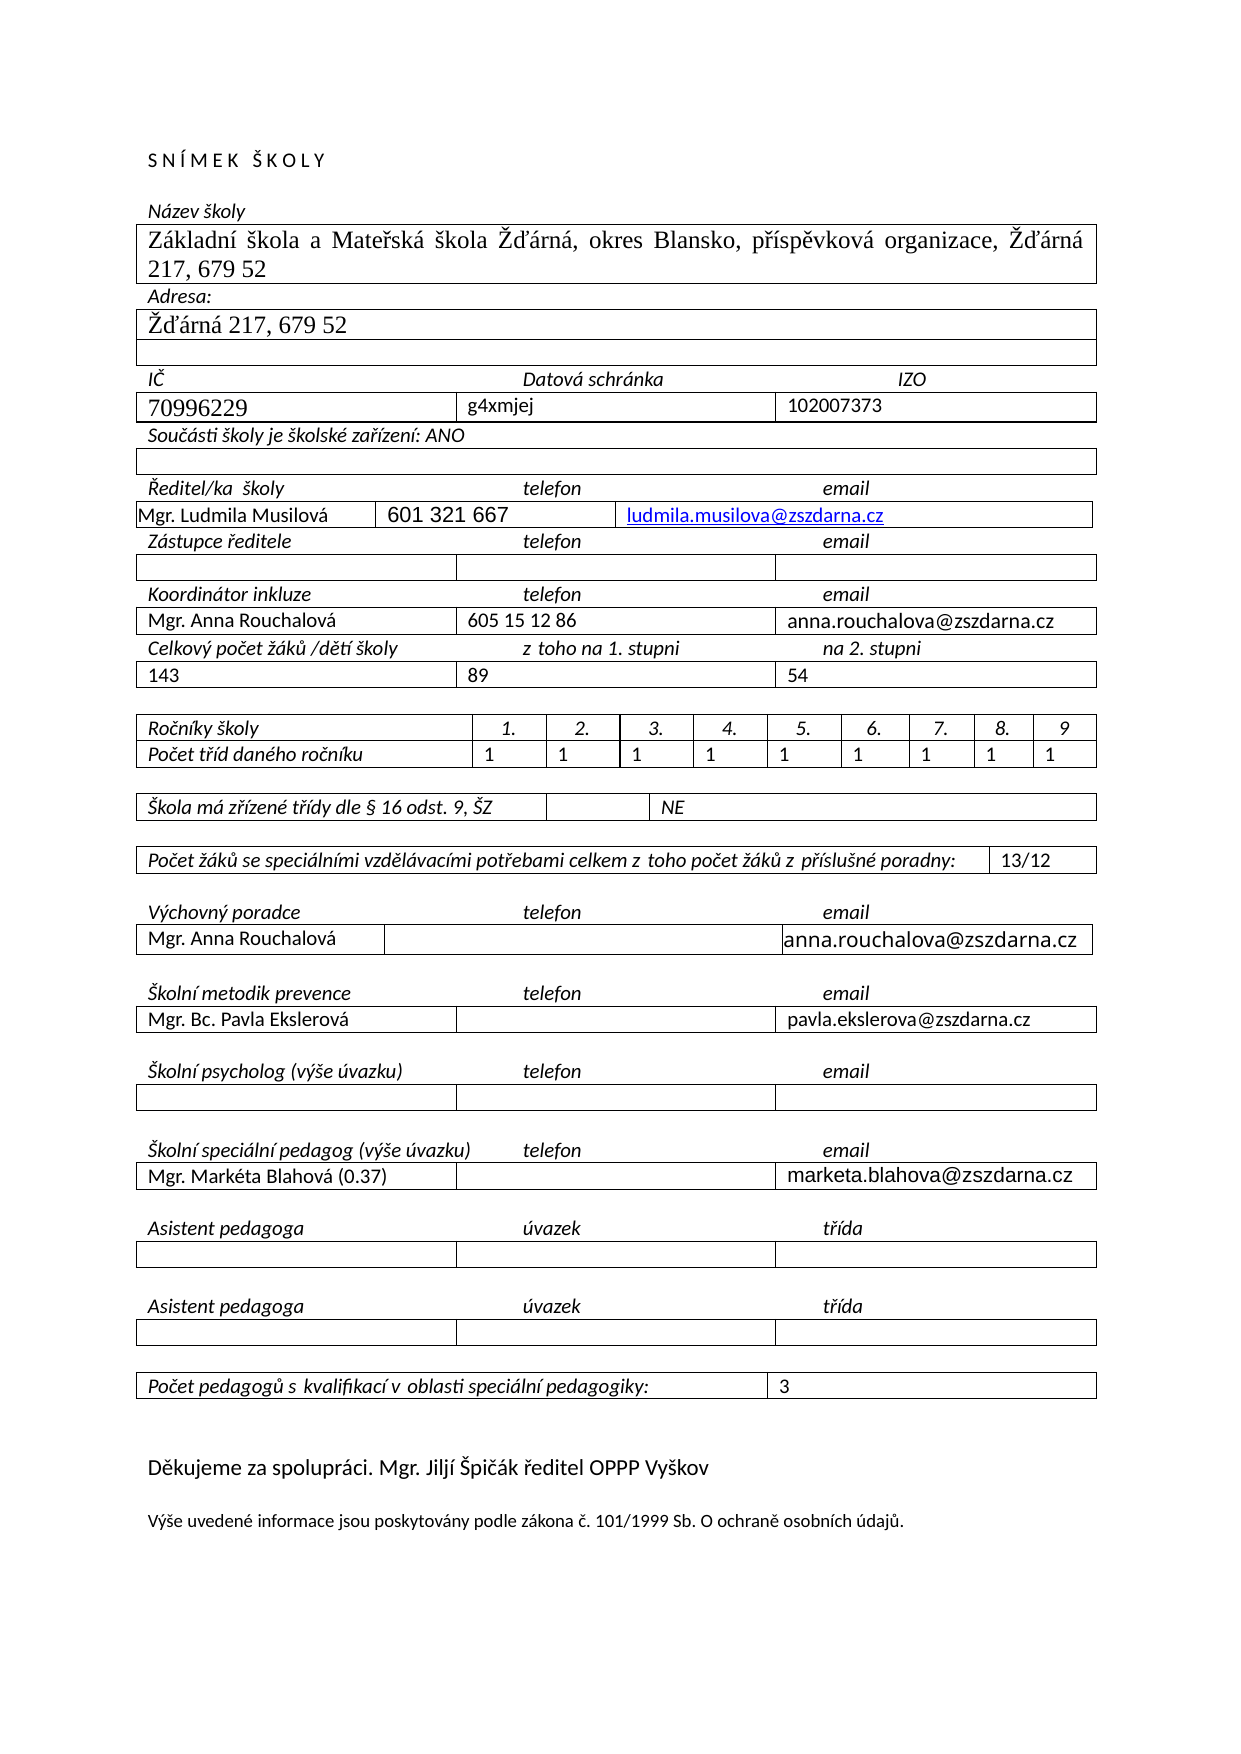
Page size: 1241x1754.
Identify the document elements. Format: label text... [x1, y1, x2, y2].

text Součásti školy je školské zařízení: ANO [148, 423, 1093, 448]
table_header [457, 1163, 775, 1189]
table_cell 1 [473, 741, 546, 767]
table_header Mgr. Bc. Pavla Ekslerová [137, 1007, 456, 1032]
table_header Mgr. Ludmila Musilová [137, 502, 375, 527]
table_header Základní škola a Mateřská škola Žďárná, okres Blansko, příspěvková organizace, Žďárná 217, 679 52 [137, 225, 1096, 282]
table_header Mgr. Anna Rouchalová [137, 925, 384, 954]
text Koordinátor inkluze telefon email [148, 581, 1093, 607]
table_header 5. [768, 715, 841, 740]
table_header [776, 1320, 1096, 1345]
table_header [457, 1085, 775, 1110]
table_header 70996229 [137, 393, 456, 421]
table_header marketa.blahova@zszdarna.cz [776, 1163, 1096, 1189]
table_cell 1 [768, 741, 841, 767]
table_header 2. [547, 715, 619, 740]
table_header g4xmjej [457, 393, 775, 421]
text Školní psycholog (výše úvazku) telefon email [148, 1058, 1093, 1084]
table_header [137, 555, 456, 580]
table_header Mgr. Anna Rouchalová [137, 608, 456, 634]
table_header 7. [910, 715, 974, 740]
text Celkový počet žáků /dětí školy z toho na 1. stupni na 2. stupni [148, 635, 1093, 661]
table_header [457, 1320, 775, 1345]
text Výše uvedené informace jsou poskytovány podle zákona č. 101/1999 Sb. O ochraně osobních údajů. [148, 1509, 1093, 1532]
table_header NE [650, 794, 1096, 819]
table_header [547, 794, 649, 819]
text Děkujeme za spolupráci. Mgr. Jiljí Špičák ředitel OPPP Vyškov [148, 1453, 1093, 1481]
table_header 89 [457, 662, 775, 687]
table_cell 1 [547, 741, 619, 767]
text Zástupce ředitele telefon email [148, 528, 1093, 554]
table_header [776, 555, 1096, 580]
table_header 8. [975, 715, 1033, 740]
text Asistent pedagoga úvazek třída [148, 1215, 1093, 1241]
table_header [137, 449, 1096, 474]
table_cell 1 [910, 741, 974, 767]
table_cell 1 [621, 741, 693, 767]
table_header [457, 1007, 775, 1032]
table_header [776, 1242, 1096, 1267]
table_cell 1 [1034, 741, 1096, 767]
table_cell Počet tříd daného ročníku [137, 741, 472, 767]
text Asistent pedagoga úvazek třída [148, 1293, 1093, 1319]
text Ředitel/ka školy telefon email [148, 475, 1093, 501]
table_header 601 321 667 [376, 502, 615, 527]
table_header 9 [1034, 715, 1096, 740]
table_header 605 15 12 86 [457, 608, 775, 634]
table_header 13/12 [990, 847, 1096, 872]
table_header 1. [473, 715, 546, 740]
table_header Škola má zřízené třídy dle § 16 odst. 9, ŠZ [137, 794, 546, 819]
table_cell [137, 340, 1096, 365]
text Název školy [148, 198, 1093, 224]
table_header 102007373 [776, 393, 1096, 421]
table_header 3 [768, 1373, 1096, 1398]
table_header [776, 1085, 1096, 1110]
table_header Mgr. Markéta Blahová (0.37) [137, 1163, 456, 1189]
text Školní metodik prevence telefon email [148, 980, 1093, 1006]
table_cell 1 [694, 741, 767, 767]
table_header 4. [694, 715, 767, 740]
table_header 143 [137, 662, 456, 687]
table_header Počet žáků se speciálními vzdělávacími potřebami celkem z toho počet žáků z příslušné poradny: [137, 847, 989, 872]
table_header anna.rouchalova@zszdarna.cz [776, 608, 1096, 634]
text Školní speciální pedagog (výše úvazku) telefon email [148, 1137, 1093, 1162]
table_cell 1 [842, 741, 909, 767]
table_header [457, 1242, 775, 1267]
table_cell 1 [975, 741, 1033, 767]
text IČ Datová schránka IZO [148, 366, 1093, 392]
table_header [137, 1085, 456, 1110]
table_header 6. [842, 715, 909, 740]
text S N Í M E K Š K O L Y [148, 148, 1093, 173]
text Adresa: [148, 284, 1093, 309]
table_header Ročníky školy [137, 715, 472, 740]
table_header anna.rouchalova@zszdarna.cz [783, 925, 1092, 954]
table_header pavla.ekslerova@zszdarna.cz [776, 1007, 1096, 1032]
table_header [137, 1320, 456, 1345]
table_header ludmila.musilova@zszdarna.cz [616, 502, 1092, 527]
table_header [137, 1242, 456, 1267]
text Výchovný poradce telefon email [148, 899, 1093, 924]
table_header [385, 925, 782, 954]
table_header 3. [621, 715, 693, 740]
table_header [457, 555, 775, 580]
table_header 54 [776, 662, 1096, 687]
table_header Žďárná 217, 679 52 [137, 310, 1096, 339]
